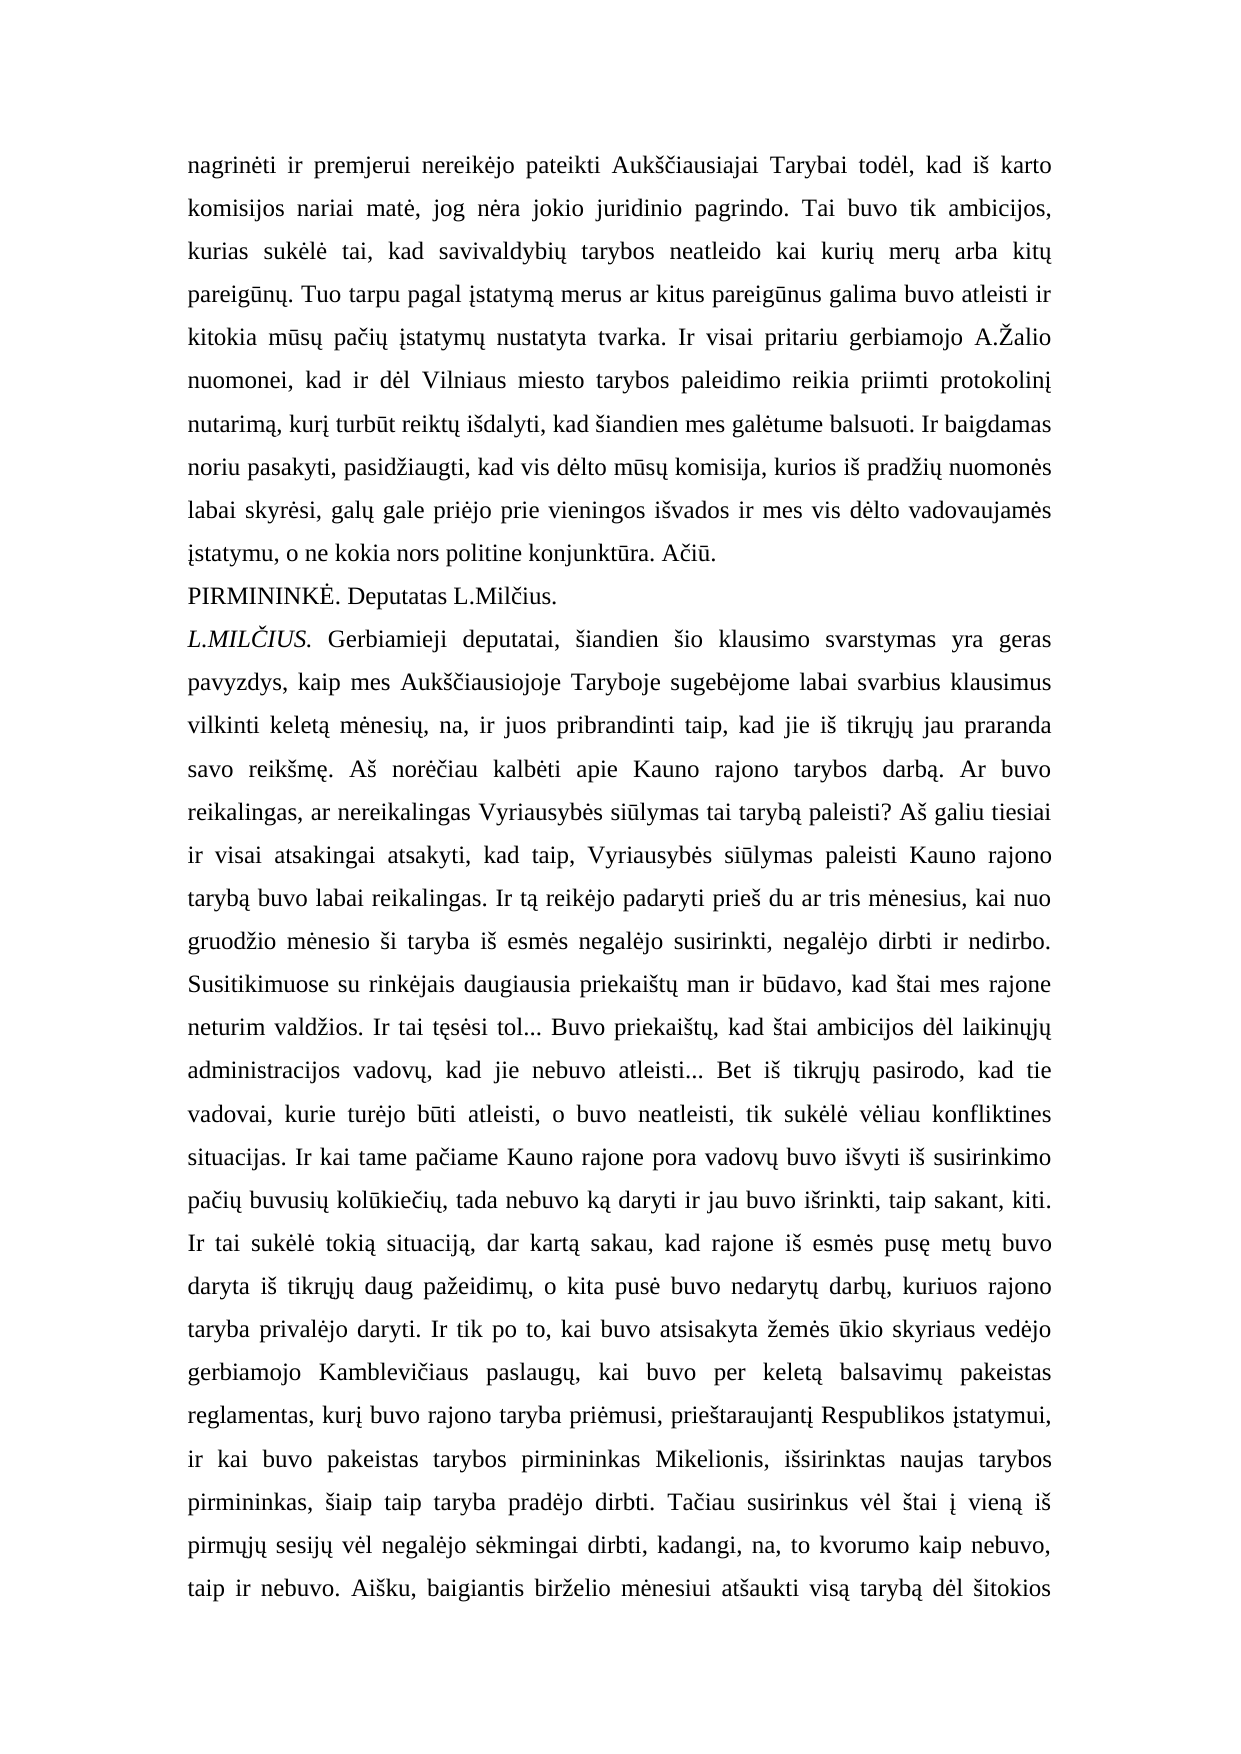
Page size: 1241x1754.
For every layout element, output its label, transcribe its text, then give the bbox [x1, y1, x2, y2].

text L.MILČIUS. Gerbiamieji deputatai, šiandien šio klausimo svarstymas yra geras pavyzdys, kaip mes Aukščiausiojoje Taryboje sugebėjome labai svarbius klausimus vilkinti keletą mėnesių, na, ir juos pribrandinti taip, kad jie iš tikrųjų jau praranda savo reikšmę. Aš norėčiau kalbėti apie Kauno rajono tarybos darbą. Ar buvo reikalingas, ar nereikalingas Vyriausybės siūlymas tai tarybą paleisti? Aš galiu tiesiai ir visai atsakingai atsakyti, kad taip, Vyriausybės siūlymas paleisti Kauno rajono tarybą buvo labai reikalingas. Ir tą reikėjo padaryti prieš du ar tris mėnesius, kai nuo gruodžio mėnesio ši taryba iš esmės negalėjo susirinkti, negalėjo dirbti ir nedirbo. Susitikimuose su rinkėjais daugiausia priekaištų man ir būdavo, kad štai mes rajone neturim valdžios. Ir tai tęsėsi tol... Buvo priekaištų, kad štai ambicijos dėl laikinųjų administracijos vadovų, kad jie nebuvo atleisti... Bet iš tikrųjų pasirodo, kad tie vadovai, kurie turėjo būti atleisti, o buvo neatleisti, tik sukėlė vėliau konfliktines situacijas. Ir kai tame pačiame Kauno rajone pora vadovų buvo išvyti iš susirinkimo pačių buvusių kolūkiečių, tada nebuvo ką daryti ir jau buvo išrinkti, taip sakant, kiti. Ir tai sukėlė tokią situaciją, dar kartą sakau, kad rajone iš esmės pusę metų buvo daryta iš tikrųjų daug pažeidimų, o kita pusė buvo nedarytų darbų, kuriuos rajono taryba privalėjo daryti. Ir tik po to, kai buvo atsisakyta žemės ūkio skyriaus vedėjo gerbiamojo Kamblevičiaus paslaugų, kai buvo per keletą balsavimų pakeistas reglamentas, kurį buvo rajono taryba priėmusi, prieštaraujantį Respublikos įstatymui, ir kai buvo pakeistas tarybos pirmininkas Mikelionis, išsirinktas naujas tarybos pirmininkas, šiaip taip taryba pradėjo dirbti. Tačiau susirinkus vėl štai į vieną iš pirmųjų sesijų vėl negalėjo sėkmingai dirbti, kadangi, na, to kvorumo kaip nebuvo, taip ir nebuvo. Aišku, baigiantis birželio mėnesiui atšaukti visą tarybą dėl šitokios [187, 624, 1053, 1602]
text PIRMININKĖ. Deputatas L.Milčius. [187, 581, 1053, 610]
text nagrinėti ir premjerui nereikėjo pateikti Aukščiausiajai Tarybai todėl, kad iš karto komisijos nariai matė, jog nėra jokio juridinio pagrindo. Tai buvo tik ambicijos, kurias sukėlė tai, kad savivaldybių tarybos neatleido kai kurių merų arba kitų pareigūnų. Tuo tarpu pagal įstatymą merus ar kitus pareigūnus galima buvo atleisti ir kitokia mūsų pačių įstatymų nustatyta tvarka. Ir visai pritariu gerbiamojo A.Žalio nuomonei, kad ir dėl Vilniaus miesto tarybos paleidimo reikia priimti protokolinį nutarimą, kurį turbūt reiktų išdalyti, kad šiandien mes galėtume balsuoti. Ir baigdamas noriu pasakyti, pasidžiaugti, kad vis dėlto mūsų komisija, kurios iš pradžių nuomonės labai skyrėsi, galų gale priėjo prie vieningos išvados ir mes vis dėlto vadovaujamės įstatymu, o ne kokia nors politine konjunktūra. Ačiū. [187, 150, 1053, 567]
